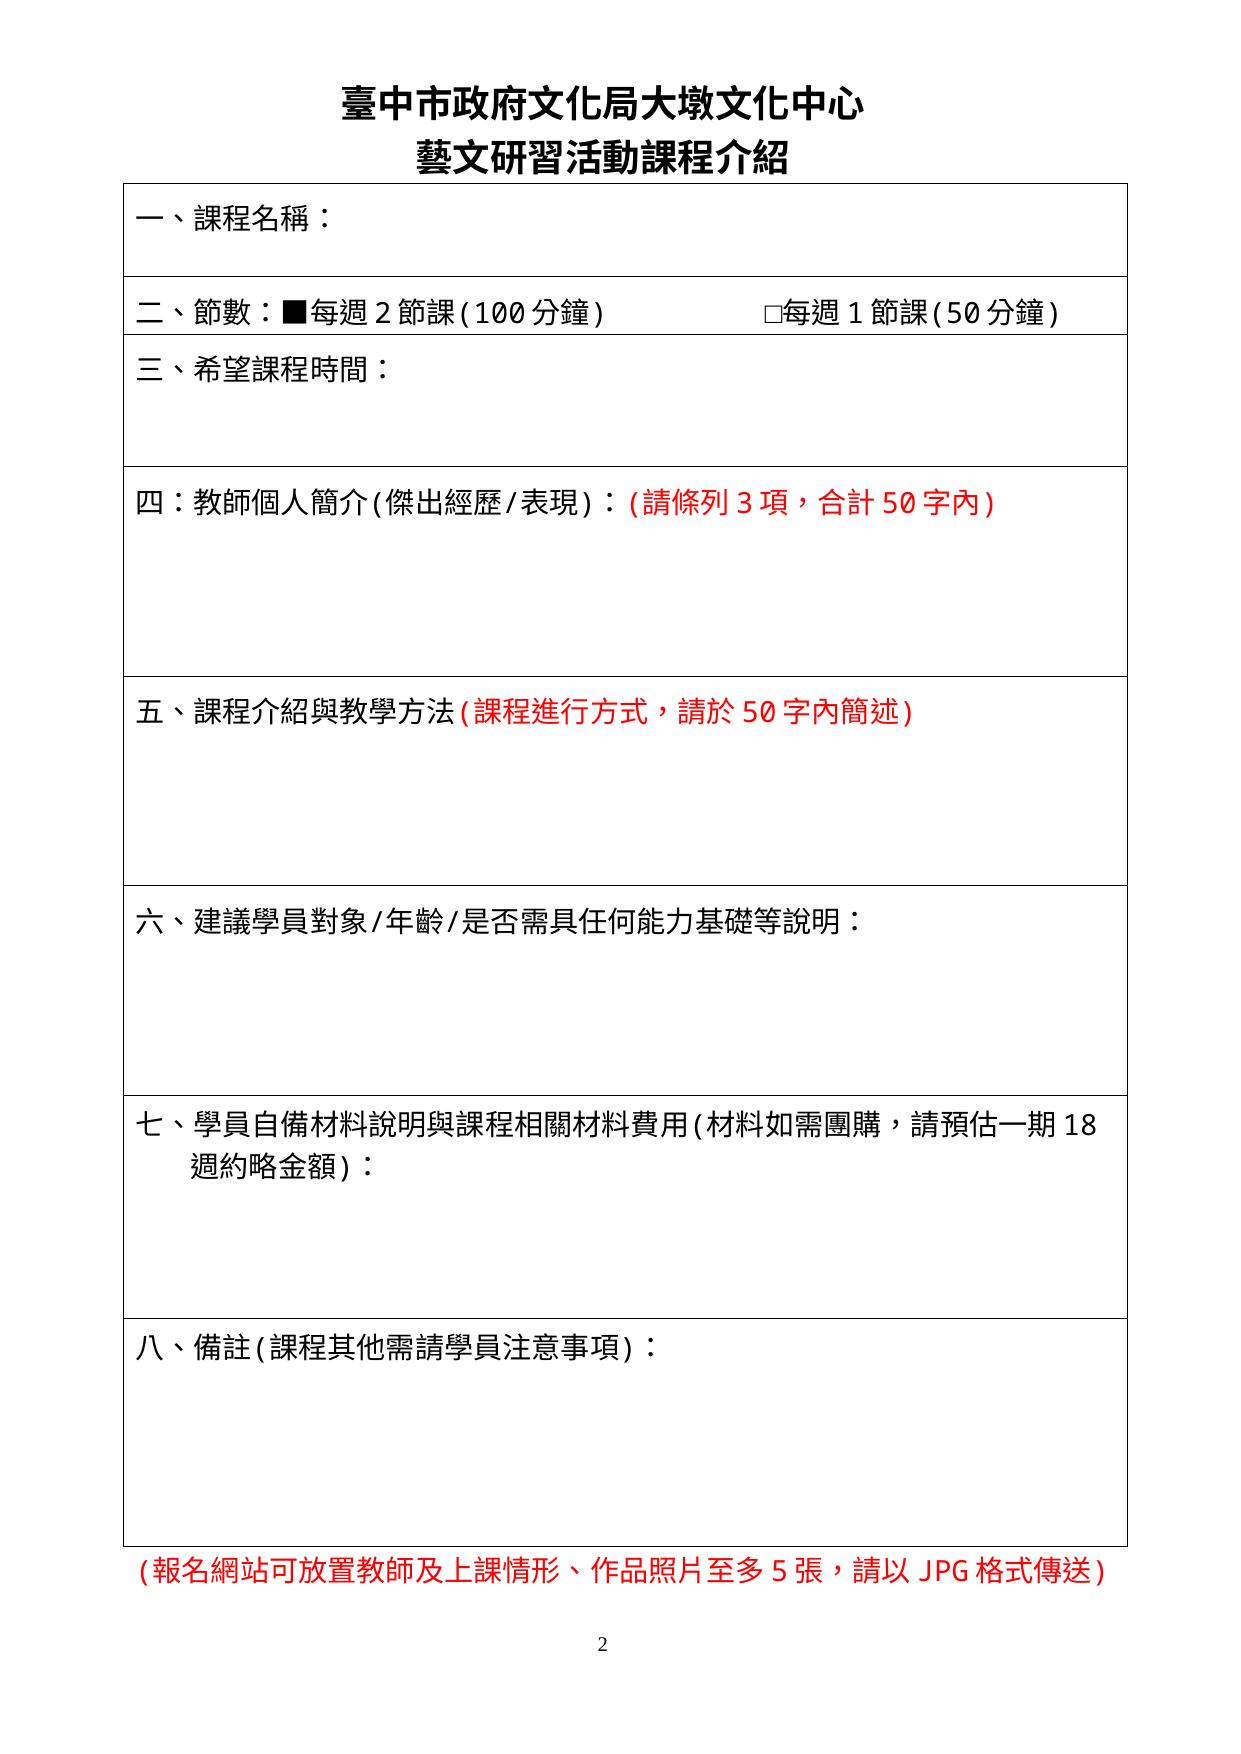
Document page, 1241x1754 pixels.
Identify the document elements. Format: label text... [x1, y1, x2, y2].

table_cell 八、備註(課程其他需請學員注意事項)： [124, 1319, 1127, 1546]
table_cell 四：教師個人簡介(傑出經歷/表現)：(請條列3項，合計50字內) [124, 467, 1127, 676]
table_cell 三、希望課程時間： [124, 335, 1127, 466]
table_cell 二、節數：■每週2節課(100分鐘) □每週1節課(50分鐘) [124, 277, 1127, 333]
text 藝文研習活動課程介紹 [112, 128, 1092, 182]
table_header 一、課程名稱： [124, 184, 1127, 276]
table_cell 五、課程介紹與教學方法(課程進行方式，請於50字內簡述) [124, 677, 1127, 885]
table_cell 七、學員自備材料說明與課程相關材料費用(材料如需團購，請預估一期18週約略金額)： [124, 1096, 1127, 1318]
table_cell (報名網站可放置教師及上課情形、作品照片至多5張，請以JPG格式傳送) [124, 1547, 1127, 1600]
text 臺中市政府文化局大墩文化中心 [112, 74, 1092, 128]
table_cell 六、建議學員對象/年齡/是否需具任何能力基礎等說明： [124, 886, 1127, 1095]
